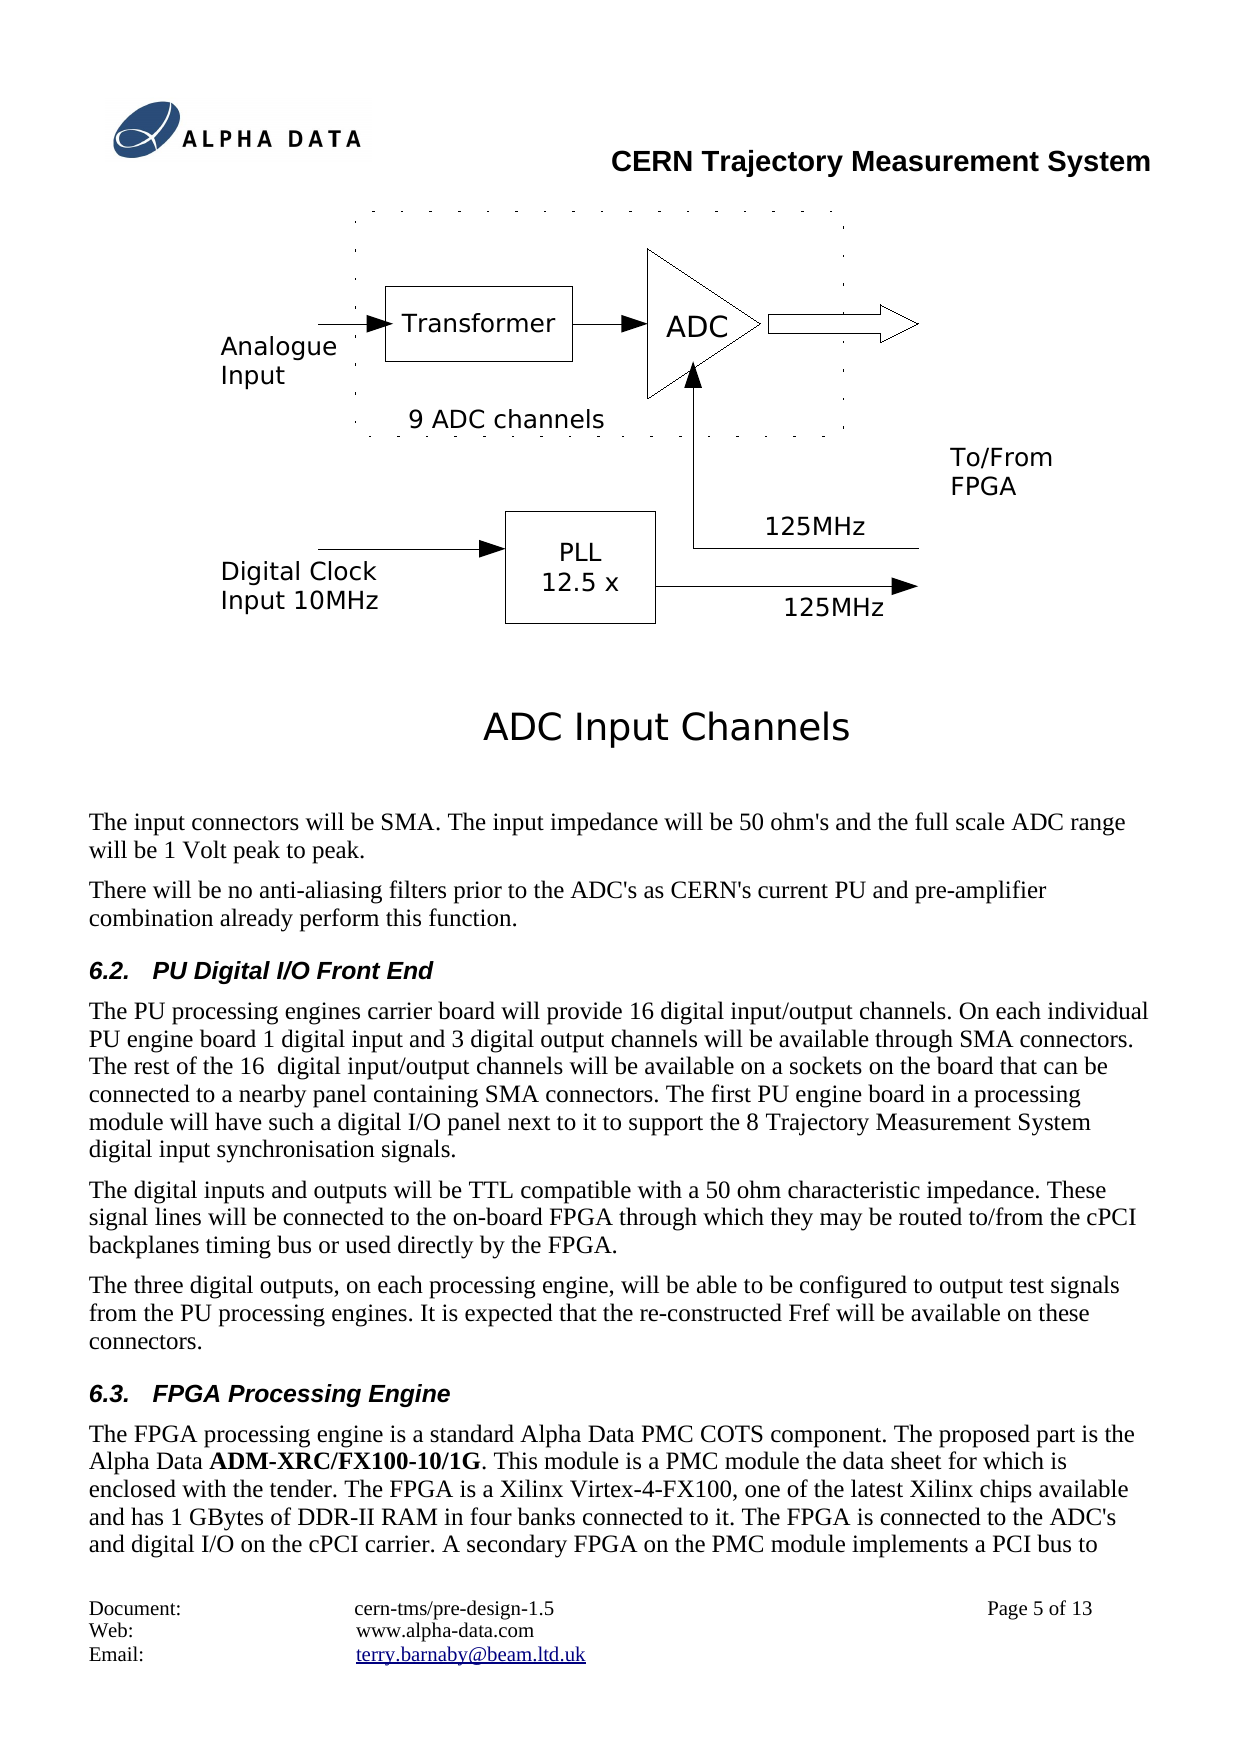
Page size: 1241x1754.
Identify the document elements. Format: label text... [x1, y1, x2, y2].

text The FPGA processing engine is a standard Alpha Data PMC COTS component. The proposed part is the Alpha Data ADM-XRC/FX100-10/1G. This module is a PMC module the data sheet for which is enclosed with the tender. The FPGA is a Xilinx Virtex-4-FX100, one of the latest Xilinx chips available and has 1 GBytes of DDR-II RAM in four banks connected to it. The FPGA is connected to the ADC's and digital I/O on the cPCI carrier. A secondary FPGA on the PMC module implements a PCI bus to [88, 1420, 1152, 1558]
text The input connectors will be SMA. The input impedance will be 50 ohm's and the full scale ADC range will be 1 Volt peak to peak. [88, 808, 1152, 864]
subtitle FPGA Processing Engine [88, 1379, 1152, 1407]
picture [105, 97, 372, 162]
text The digital inputs and outputs will be TTL compatible with a 50 ohm characteristic impedance. These signal lines will be connected to the on-board FPGA through which they may be routed to/from the cPCI backplanes timing bus or used directly by the FPGA. [88, 1176, 1152, 1259]
text There will be no anti-aliasing filters prior to the ADC's as CERN's current PU and pre-amplifier combination already perform this function. [88, 876, 1152, 932]
subtitle PU Digital I/O Front End [88, 957, 1152, 984]
text The PU processing engines carrier board will provide 16 digital input/output channels. On each individual PU engine board 1 digital input and 3 digital output channels will be available through SMA connectors. The rest of the 16 digital input/output channels will be available on a sockets on the board that can be connected to a nearby panel containing SMA connectors. The first PU engine board in a processing module will have such a digital I/O panel next to it to support the 8 Trajectory Measurement System digital input synchronisation signals. [88, 997, 1152, 1163]
text The three digital outputs, on each processing engine, will be able to be configured to output test signals from the PU processing engines. It is expected that the re-constructed Fref will be available on these connectors. [88, 1271, 1152, 1354]
